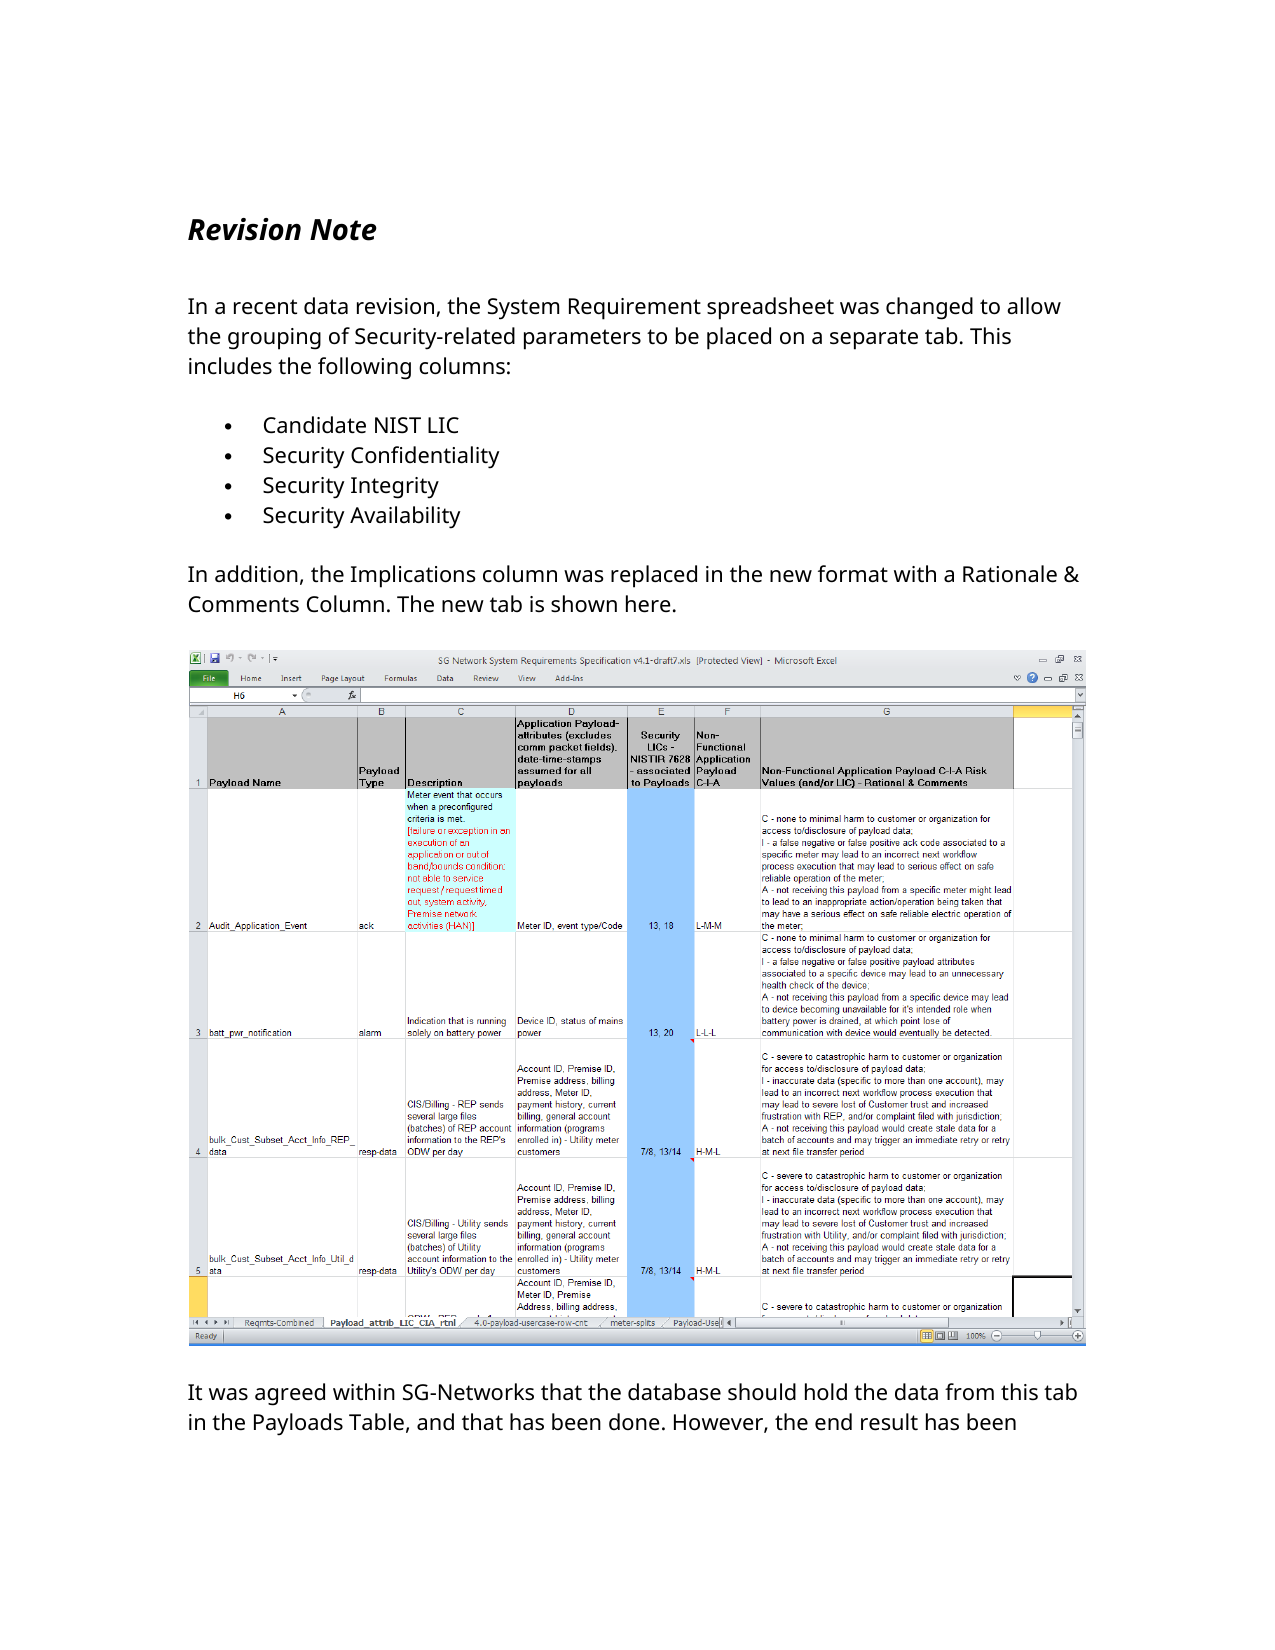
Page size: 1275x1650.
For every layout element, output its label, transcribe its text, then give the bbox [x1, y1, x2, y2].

list Security Integrity [225, 470, 1087, 499]
text It was agreed within SG-Networks that the database should hold the data from this tab in the Payloads Table, and that has been done. However, the end result has been [187, 1377, 1087, 1437]
list Candidate NIST LIC [225, 410, 1087, 440]
text In a recent data revision, the System Requirement spreadsheet was changed to allow the grouping of Security-related parameters to be placed on a separate tab. This includes the following columns: [187, 291, 1087, 380]
subtitle Revision Note [187, 209, 1087, 249]
picture [189, 650, 1086, 1346]
list Security Availability [225, 499, 1087, 529]
text In addition, the Implications column was replaced in the new format with a Rationale & Comments Column. The new tab is shown here. [187, 559, 1087, 619]
list Security Confidentiality [225, 440, 1087, 470]
